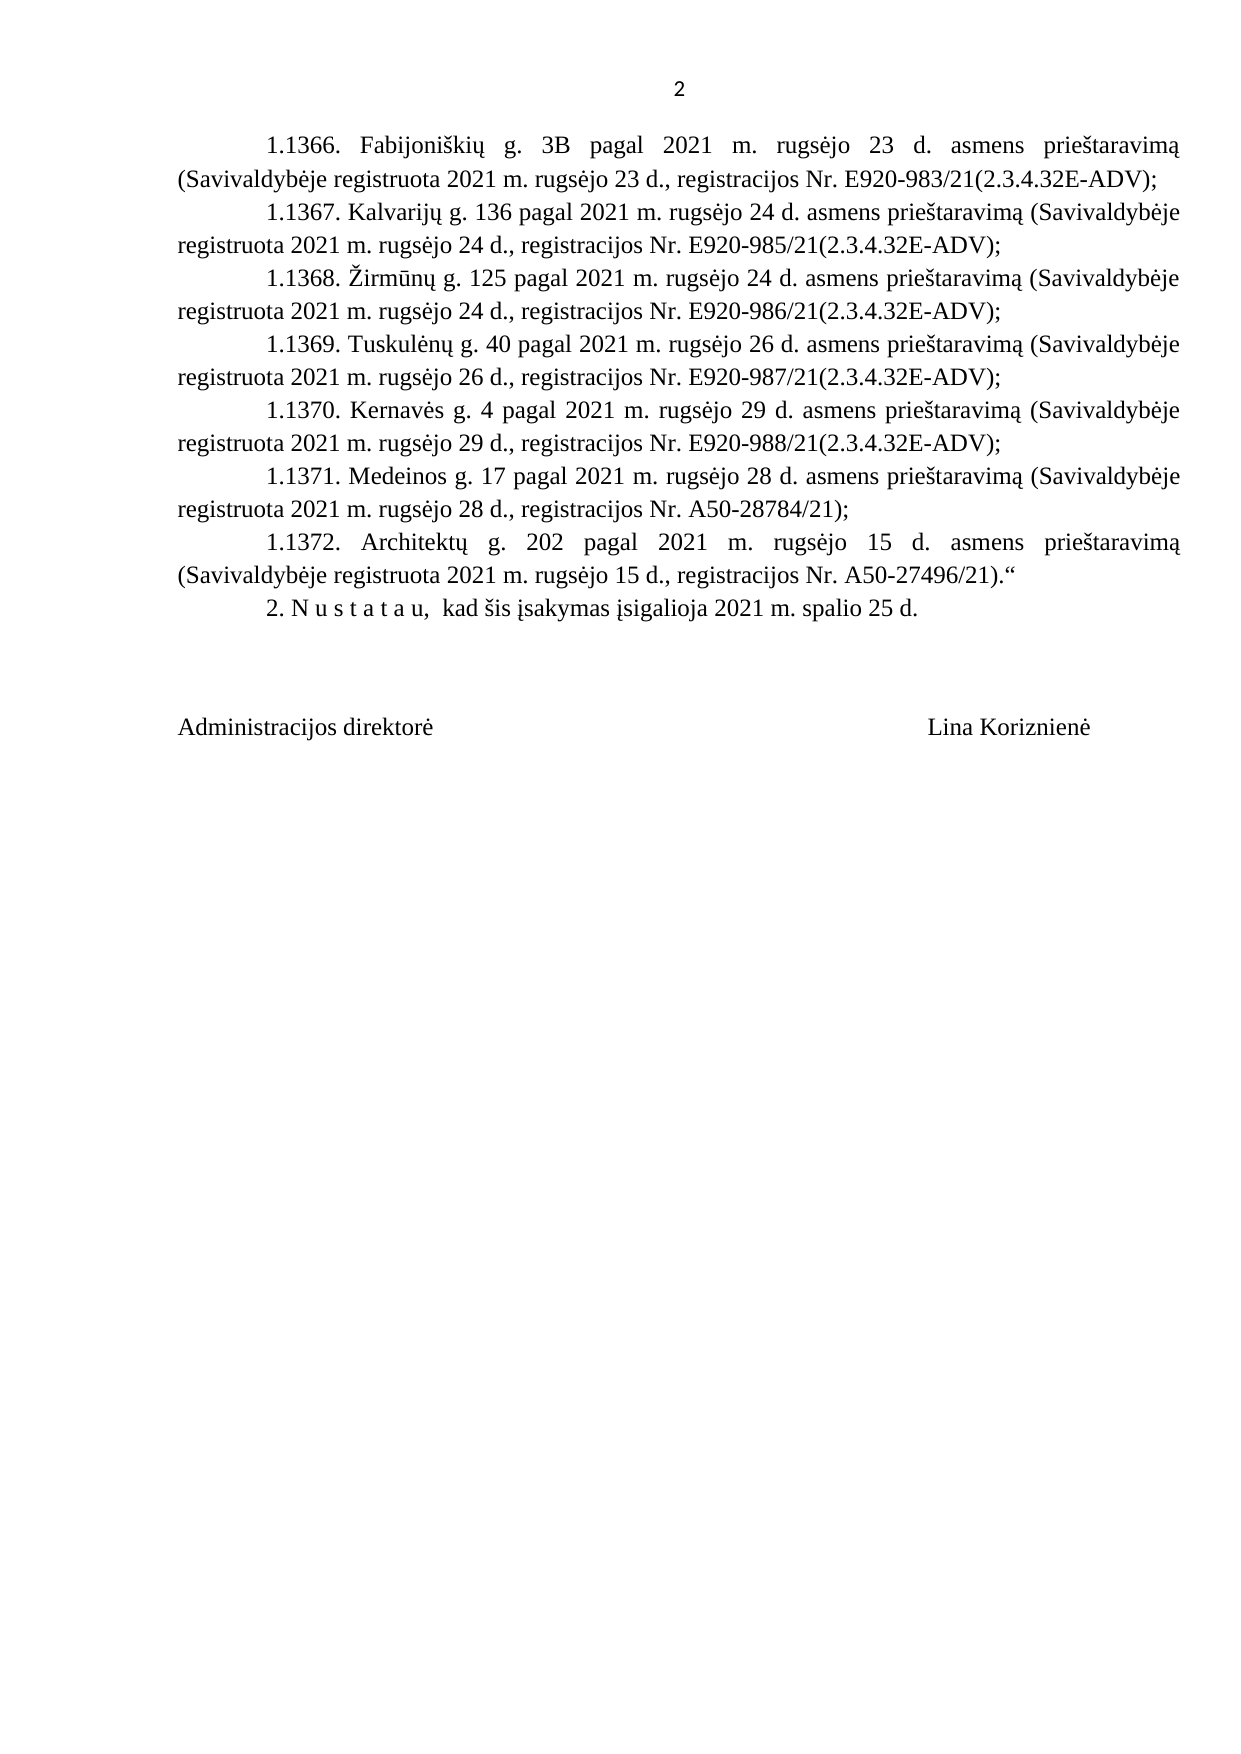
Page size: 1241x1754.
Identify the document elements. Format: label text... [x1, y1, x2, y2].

text 1.1368. Žirmūnų g. 125 pagal 2021 m. rugsėjo 24 d. asmens prieštaravimą (Savivaldybėje registruota 2021 m. rugsėjo 24 d., registracijos Nr. E920-986/21(2.3.4.32E-ADV); [177, 263, 1181, 324]
text Administracijos direktorė Lina Koriznienė [177, 712, 1181, 741]
text 1.1366. Fabijoniškių g. 3B pagal 2021 m. rugsėjo 23 d. asmens prieštaravimą (Savivaldybėje registruota 2021 m. rugsėjo 23 d., registracijos Nr. E920-983/21(2.3.4.32E-ADV); [177, 131, 1181, 192]
text 1.1371. Medeinos g. 17 pagal 2021 m. rugsėjo 28 d. asmens prieštaravimą (Savivaldybėje registruota 2021 m. rugsėjo 28 d., registracijos Nr. A50-28784/21); [177, 461, 1181, 523]
text 1.1372. Architektų g. 202 pagal 2021 m. rugsėjo 15 d. asmens prieštaravimą (Savivaldybėje registruota 2021 m. rugsėjo 15 d., registracijos Nr. A50-27496/21).“ [177, 527, 1181, 589]
text 1.1369. Tuskulėnų g. 40 pagal 2021 m. rugsėjo 26 d. asmens prieštaravimą (Savivaldybėje registruota 2021 m. rugsėjo 26 d., registracijos Nr. E920-987/21(2.3.4.32E-ADV); [177, 329, 1181, 391]
text 2. N u s t a t a u, kad šis įsakymas įsigalioja 2021 m. spalio 25 d. [177, 593, 1181, 622]
text 1.1370. Kernavės g. 4 pagal 2021 m. rugsėjo 29 d. asmens prieštaravimą (Savivaldybėje registruota 2021 m. rugsėjo 29 d., registracijos Nr. E920-988/21(2.3.4.32E-ADV); [177, 395, 1181, 457]
text 1.1367. Kalvarijų g. 136 pagal 2021 m. rugsėjo 24 d. asmens prieštaravimą (Savivaldybėje registruota 2021 m. rugsėjo 24 d., registracijos Nr. E920-985/21(2.3.4.32E-ADV); [177, 197, 1181, 258]
